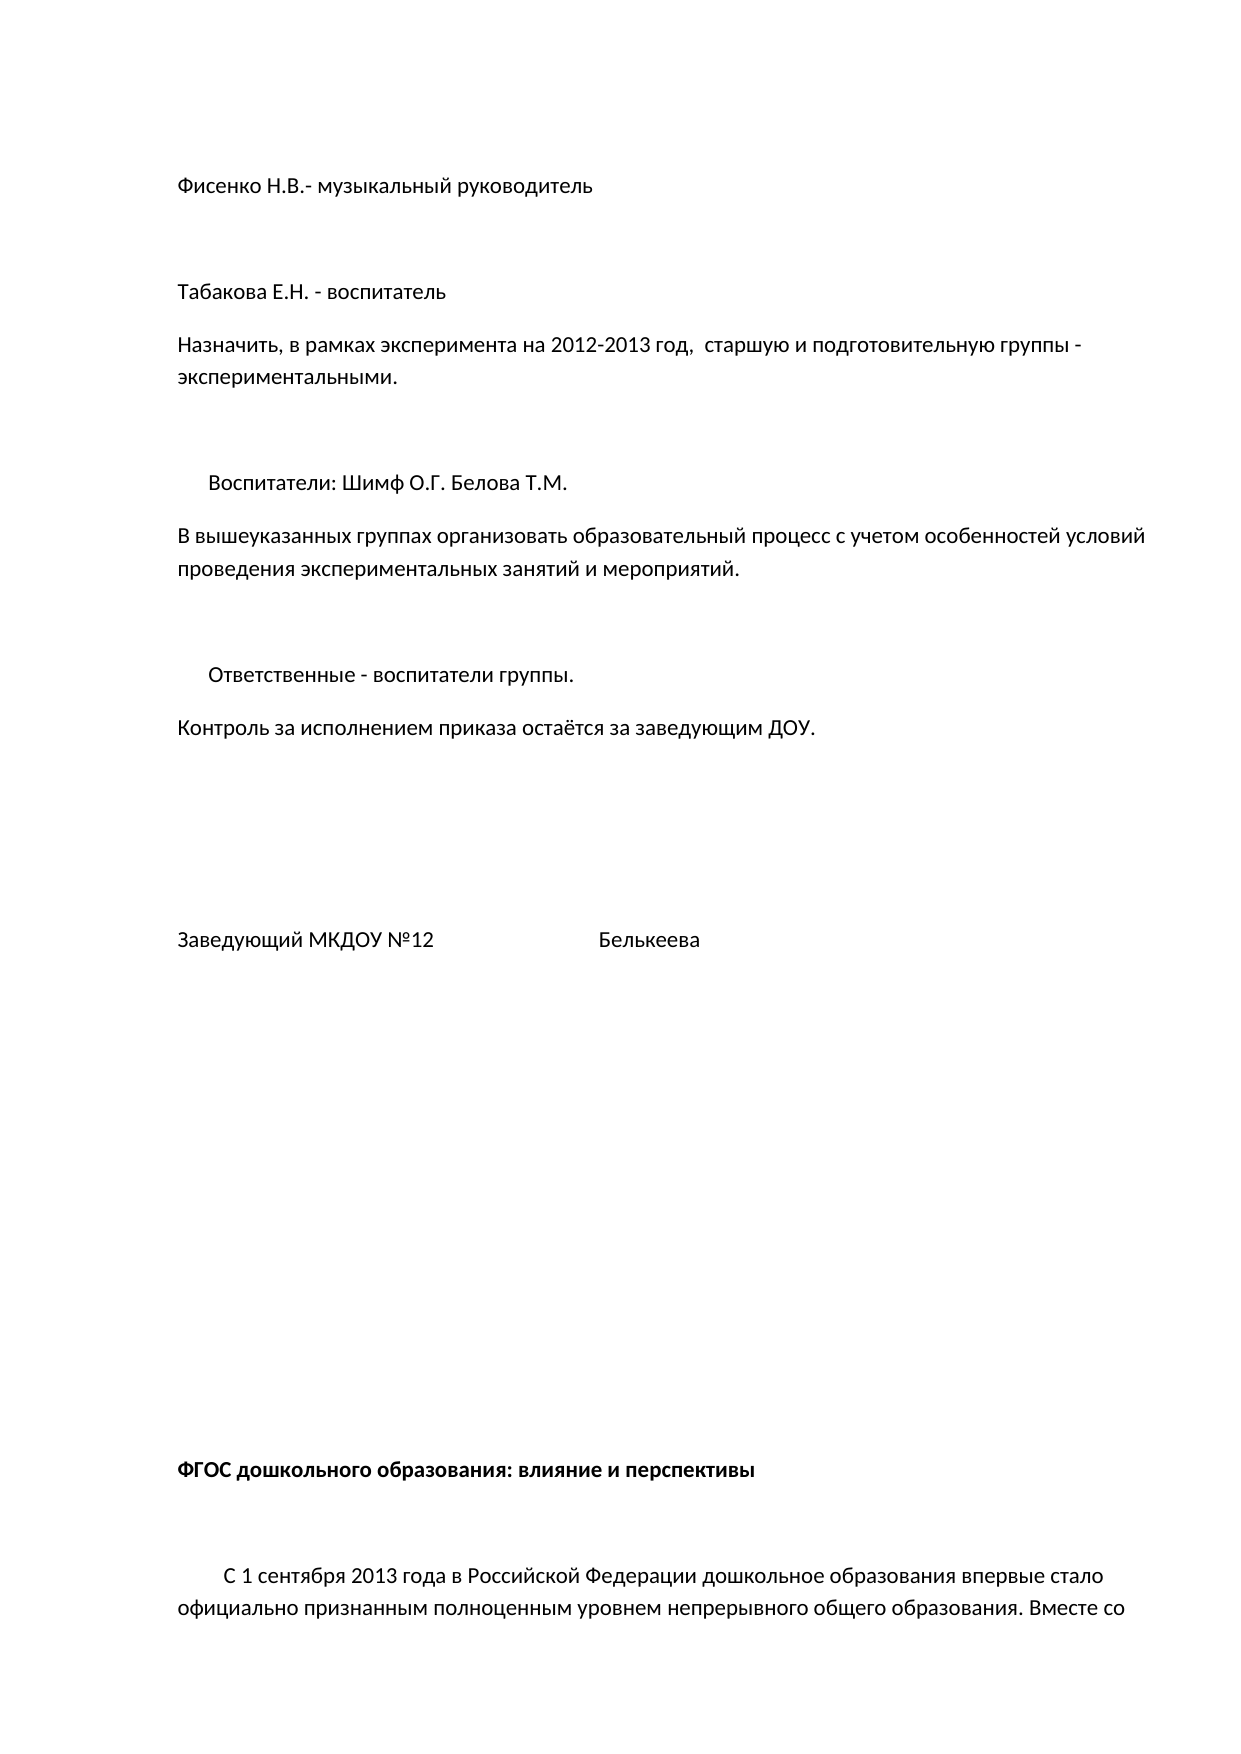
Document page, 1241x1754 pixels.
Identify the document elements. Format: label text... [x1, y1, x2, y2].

text Фисенко Н.В.- музыкальный руководитель [177, 171, 1152, 199]
text Ответственные - воспитатели группы. [177, 660, 1152, 688]
text В вышеуказанных группах организовать образовательный процесс с учетом особенностей условий проведения экспериментальных занятий и мероприятий. [177, 521, 1152, 582]
text Воспитатели: Шимф О.Г. Белова Т.М. [177, 468, 1152, 496]
text Табакова Е.Н. - воспитатель [177, 277, 1152, 305]
text Заведующий МКДОУ №12 Белькеева [177, 925, 1152, 953]
text Назначить, в рамках эксперимента на 2012-2013 год, старшую и подготовительную группы - экспериментальными. [177, 330, 1152, 390]
text Контроль за исполнением приказа остаётся за заведующим ДОУ. [177, 713, 1152, 741]
text ФГОС дошкольного образования: влияние и перспективы [177, 1455, 1152, 1483]
text С 1 сентября 2013 года в Российской Федерации дошкольное образования впервые стало официально признанным полноценным уровнем непрерывного общего образования. Вместе со [177, 1561, 1152, 1621]
